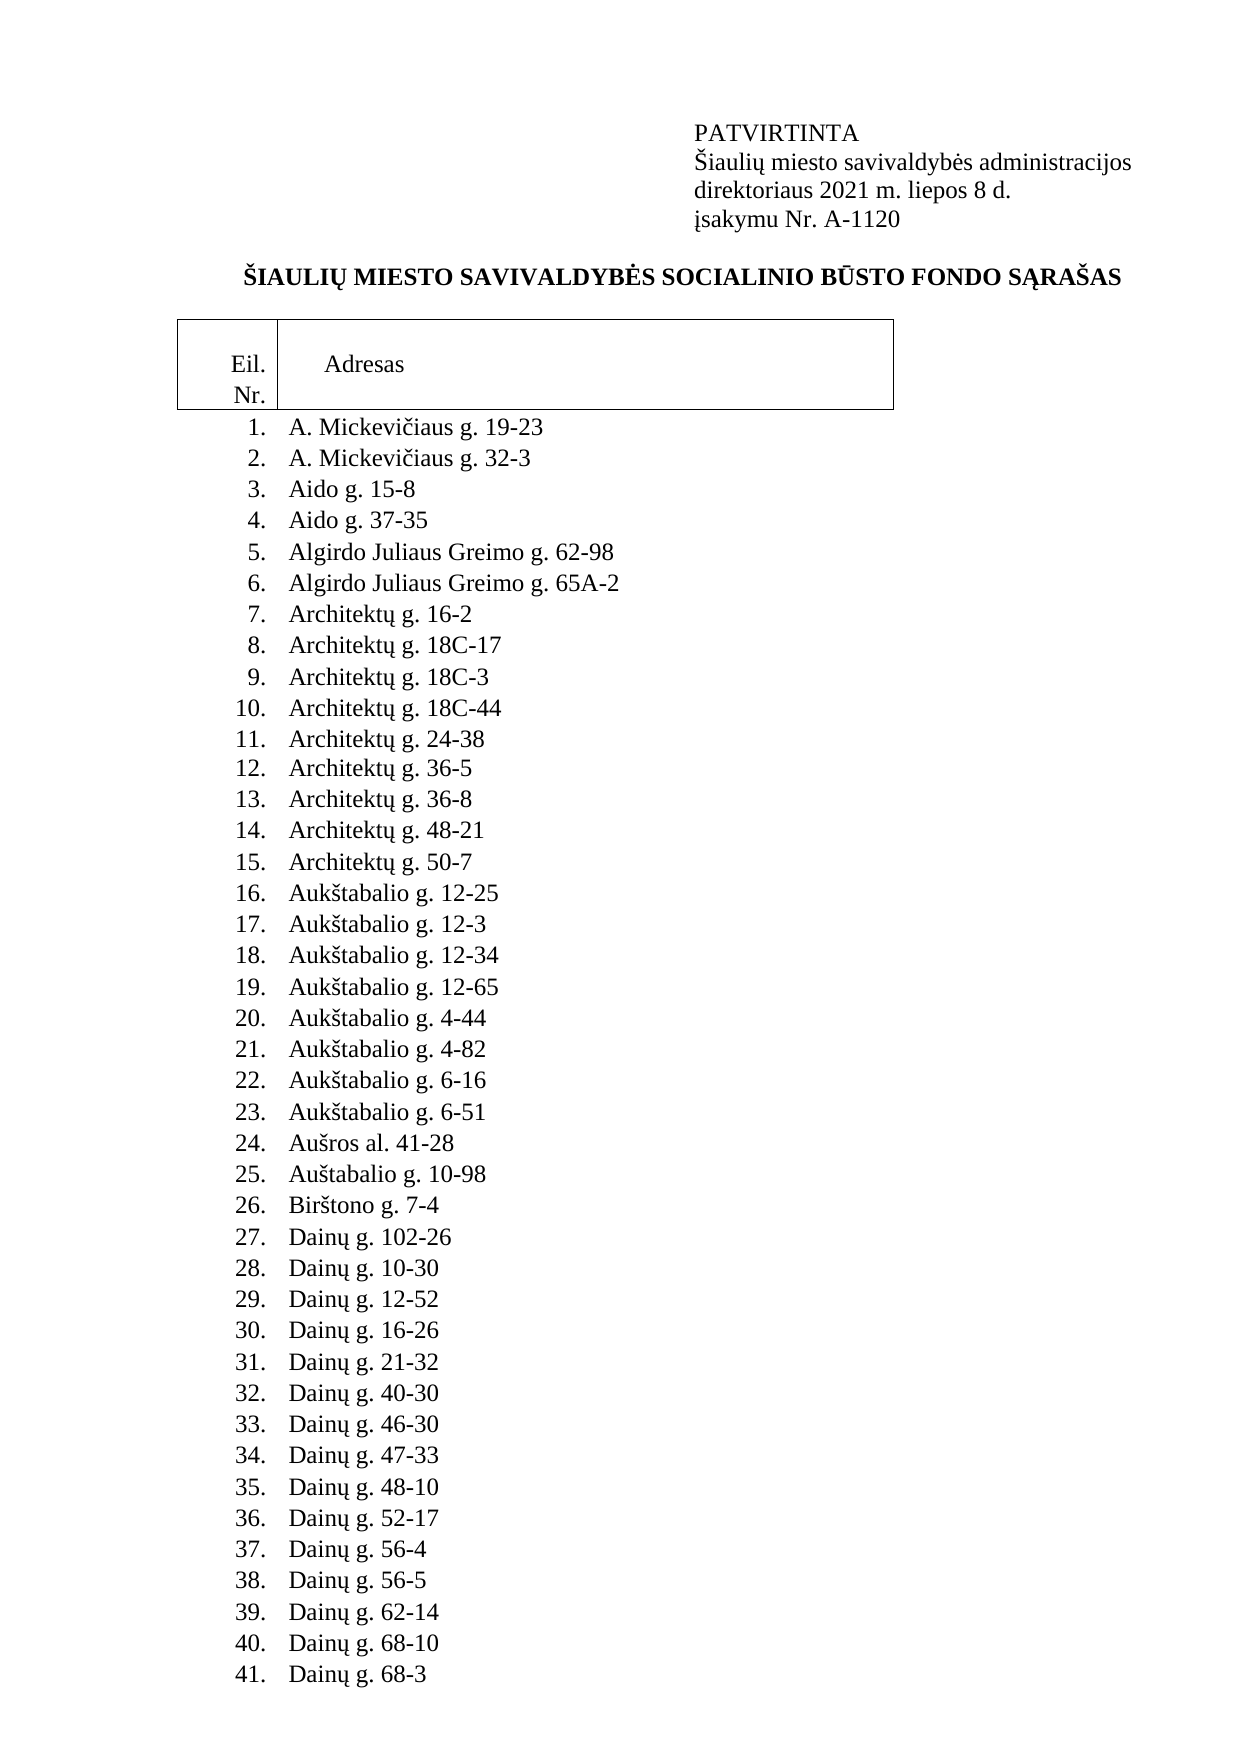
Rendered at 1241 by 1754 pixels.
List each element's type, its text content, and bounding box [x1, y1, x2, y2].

table_cell A. Mickevičiaus g. 32-3 [277, 440, 893, 472]
table_cell Architektų g. 18C-3 [277, 659, 893, 690]
table_cell 23. [177, 1094, 277, 1125]
table_cell Algirdo Juliaus Greimo g. 65A-2 [277, 565, 893, 597]
table_cell 25. [177, 1157, 277, 1188]
table_header Eil. [178, 320, 277, 378]
table_cell Dainų g. 16-26 [277, 1313, 893, 1344]
table_cell 1. [177, 410, 277, 440]
table_cell Birštono g. 7-4 [277, 1188, 893, 1219]
table_cell 17. [177, 907, 277, 938]
table_cell Dainų g. 102-26 [277, 1219, 893, 1250]
table_cell 41. [177, 1657, 277, 1688]
table_cell Architektų g. 50-7 [277, 844, 893, 875]
table_cell 7. [177, 597, 277, 628]
table_cell Aukštabalio g. 12-3 [277, 907, 893, 938]
table_cell Algirdo Juliaus Greimo g. 62-98 [277, 534, 893, 565]
table_cell 15. [177, 844, 277, 875]
table_cell 16. [177, 875, 277, 907]
table_cell 20. [177, 1000, 277, 1032]
table_cell Dainų g. 56-5 [277, 1563, 893, 1594]
table_cell 36. [177, 1500, 277, 1532]
table_cell Aukštabalio g. 4-82 [277, 1032, 893, 1063]
table_cell Architektų g. 16-2 [277, 597, 893, 628]
table_cell Architektų g. 18C-17 [277, 628, 893, 659]
table_cell 2. [177, 440, 277, 472]
table_header Adresas [278, 320, 893, 378]
table_cell Architektų g. 36-5 [277, 753, 893, 782]
table_cell 29. [177, 1282, 277, 1313]
table_cell Auštabalio g. 10-98 [277, 1157, 893, 1188]
table_cell Aukštabalio g. 6-51 [277, 1094, 893, 1125]
table_cell Aido g. 37-35 [277, 503, 893, 534]
table_cell 14. [177, 813, 277, 844]
table_cell Architektų g. 36-8 [277, 782, 893, 813]
table_cell 24. [177, 1125, 277, 1157]
text įsakymu Nr. A-1120 [177, 204, 1181, 233]
table_cell Dainų g. 52-17 [277, 1500, 893, 1532]
table_cell Architektų g. 24-38 [277, 722, 893, 753]
table_cell Architektų g. 18C-44 [277, 690, 893, 722]
table_cell 31. [177, 1344, 277, 1375]
table_cell 5. [177, 534, 277, 565]
table_cell 10. [177, 690, 277, 722]
table_cell 30. [177, 1313, 277, 1344]
table_cell 39. [177, 1594, 277, 1625]
text direktoriaus 2021 m. liepos 8 d. [177, 176, 1181, 204]
table_cell 35. [177, 1469, 277, 1500]
text Šiaulių miesto savivaldybės administracijos [177, 147, 1181, 176]
table_cell 26. [177, 1188, 277, 1219]
table_cell 22. [177, 1063, 277, 1094]
table_cell Dainų g. 46-30 [277, 1407, 893, 1438]
table_cell Nr. [178, 378, 277, 409]
table_cell 27. [177, 1219, 277, 1250]
table_cell 6. [177, 565, 277, 597]
table_cell Aukštabalio g. 6-16 [277, 1063, 893, 1094]
table_cell 33. [177, 1407, 277, 1438]
table_cell Dainų g. 12-52 [277, 1282, 893, 1313]
table_cell 8. [177, 628, 277, 659]
table_cell 28. [177, 1250, 277, 1282]
table_cell Aušros al. 41-28 [277, 1125, 893, 1157]
table_cell 11. [177, 722, 277, 753]
table_cell 38. [177, 1563, 277, 1594]
table_cell 13. [177, 782, 277, 813]
table_cell Dainų g. 68-3 [277, 1657, 893, 1688]
table_cell A. Mickevičiaus g. 19-23 [277, 410, 893, 440]
table_cell Architektų g. 48-21 [277, 813, 893, 844]
table_cell Dainų g. 68-10 [277, 1625, 893, 1657]
table_cell Dainų g. 10-30 [277, 1250, 893, 1282]
text ŠIAULIŲ MIESTO SAVIVALDYBĖS SOCIALINIO BŪSTO FONDO SĄRAŠAS [177, 262, 1181, 291]
table_cell Dainų g. 40-30 [277, 1375, 893, 1407]
table_cell Aukštabalio g. 12-25 [277, 875, 893, 907]
table_cell Dainų g. 48-10 [277, 1469, 893, 1500]
table_cell Aukštabalio g. 4-44 [277, 1000, 893, 1032]
table_cell 21. [177, 1032, 277, 1063]
table_cell 18. [177, 938, 277, 969]
text PATVIRTINTA [177, 118, 1181, 147]
table_cell 3. [177, 472, 277, 503]
table_cell 32. [177, 1375, 277, 1407]
table_cell Dainų g. 62-14 [277, 1594, 893, 1625]
table_cell Aukštabalio g. 12-65 [277, 969, 893, 1000]
table_cell Aido g. 15-8 [277, 472, 893, 503]
table_cell [278, 378, 893, 409]
table_cell 9. [177, 659, 277, 690]
table_cell 34. [177, 1438, 277, 1469]
table_cell 4. [177, 503, 277, 534]
table_cell 12. [177, 753, 277, 782]
table_cell Dainų g. 47-33 [277, 1438, 893, 1469]
table_cell Dainų g. 56-4 [277, 1532, 893, 1563]
table_cell Dainų g. 21-32 [277, 1344, 893, 1375]
table_cell Aukštabalio g. 12-34 [277, 938, 893, 969]
table_cell 40. [177, 1625, 277, 1657]
table_cell 19. [177, 969, 277, 1000]
table_cell 37. [177, 1532, 277, 1563]
